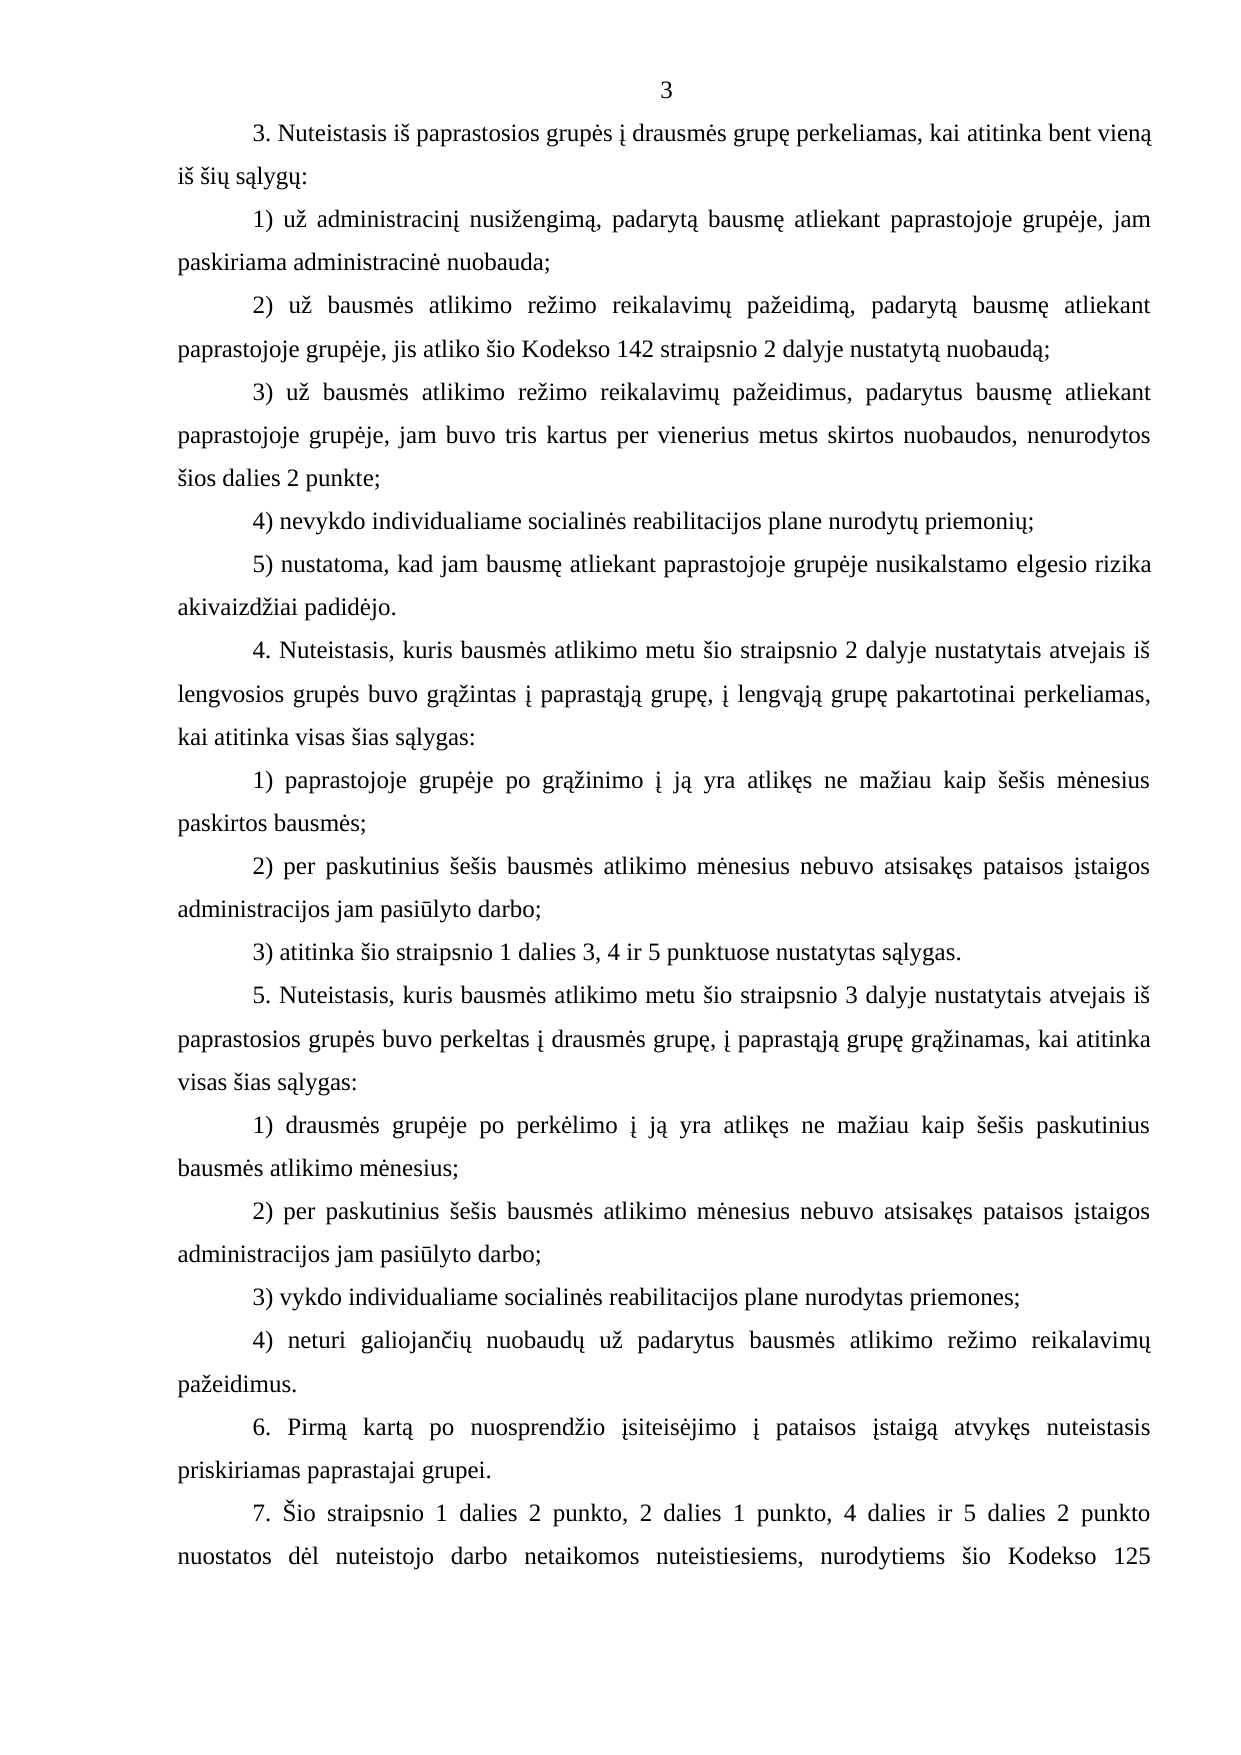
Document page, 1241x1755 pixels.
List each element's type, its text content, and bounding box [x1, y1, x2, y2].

text 2) už bausmės atlikimo režimo reikalavimų pažeidimą, padarytą bausmę atliekant paprastojoje grupėje, jis atliko šio Kodekso 142 straipsnio 2 dalyje nustatytą nuobaudą; [177, 291, 1152, 362]
text 3. Nuteistasis iš paprastosios grupės į drausmės grupę perkeliamas, kai atitinka bent vieną iš šių sąlygų: [177, 118, 1152, 190]
text 1) už administracinį nusižengimą, padarytą bausmę atliekant paprastojoje grupėje, jam paskiriama administracinė nuobauda; [177, 204, 1152, 276]
text 4) neturi galiojančių nuobaudų už padarytus bausmės atlikimo režimo reikalavimų pažeidimus. [177, 1326, 1152, 1397]
text 7. Šio straipsnio 1 dalies 2 punkto, 2 dalies 1 punkto, 4 dalies ir 5 dalies 2 punkto nuostatos dėl nuteistojo darbo netaikomos nuteistiesiems, nurodytiems šio Kodekso 125 [177, 1498, 1152, 1570]
text 3) atitinka šio straipsnio 1 dalies 3, 4 ir 5 punktuose nustatytas sąlygas. [177, 937, 1152, 966]
text 6. Pirmą kartą po nuosprendžio įsiteisėjimo į pataisos įstaigą atvykęs nuteistasis priskiriamas paprastajai grupei. [177, 1412, 1152, 1484]
text 1) paprastojoje grupėje po grąžinimo į ją yra atlikęs ne mažiau kaip šešis mėnesius paskirtos bausmės; [177, 765, 1152, 837]
text 3) už bausmės atlikimo režimo reikalavimų pažeidimus, padarytus bausmę atliekant paprastojoje grupėje, jam buvo tris kartus per vienerius metus skirtos nuobaudos, nenurodytos šios dalies 2 punkte; [177, 377, 1152, 492]
text 5) nustatoma, kad jam bausmę atliekant paprastojoje grupėje nusikalstamo elgesio rizika akivaizdžiai padidėjo. [177, 549, 1152, 621]
text 4. Nuteistasis, kuris bausmės atlikimo metu šio straipsnio 2 dalyje nustatytais atvejais iš lengvosios grupės buvo grąžintas į paprastąją grupę, į lengvąją grupę pakartotinai perkeliamas, kai atitinka visas šias sąlygas: [177, 636, 1152, 751]
text 4) nevykdo individualiame socialinės reabilitacijos plane nurodytų priemonių; [177, 506, 1152, 535]
text 5. Nuteistasis, kuris bausmės atlikimo metu šio straipsnio 3 dalyje nustatytais atvejais iš paprastosios grupės buvo perkeltas į drausmės grupę, į paprastąją grupę grąžinamas, kai atitinka visas šias sąlygas: [177, 981, 1152, 1096]
text 1) drausmės grupėje po perkėlimo į ją yra atlikęs ne mažiau kaip šešis paskutinius bausmės atlikimo mėnesius; [177, 1110, 1152, 1182]
text 3) vykdo individualiame socialinės reabilitacijos plane nurodytas priemones; [177, 1282, 1152, 1311]
text 2) per paskutinius šešis bausmės atlikimo mėnesius nebuvo atsisakęs pataisos įstaigos administracijos jam pasiūlyto darbo; [177, 1196, 1152, 1268]
text 2) per paskutinius šešis bausmės atlikimo mėnesius nebuvo atsisakęs pataisos įstaigos administracijos jam pasiūlyto darbo; [177, 851, 1152, 923]
